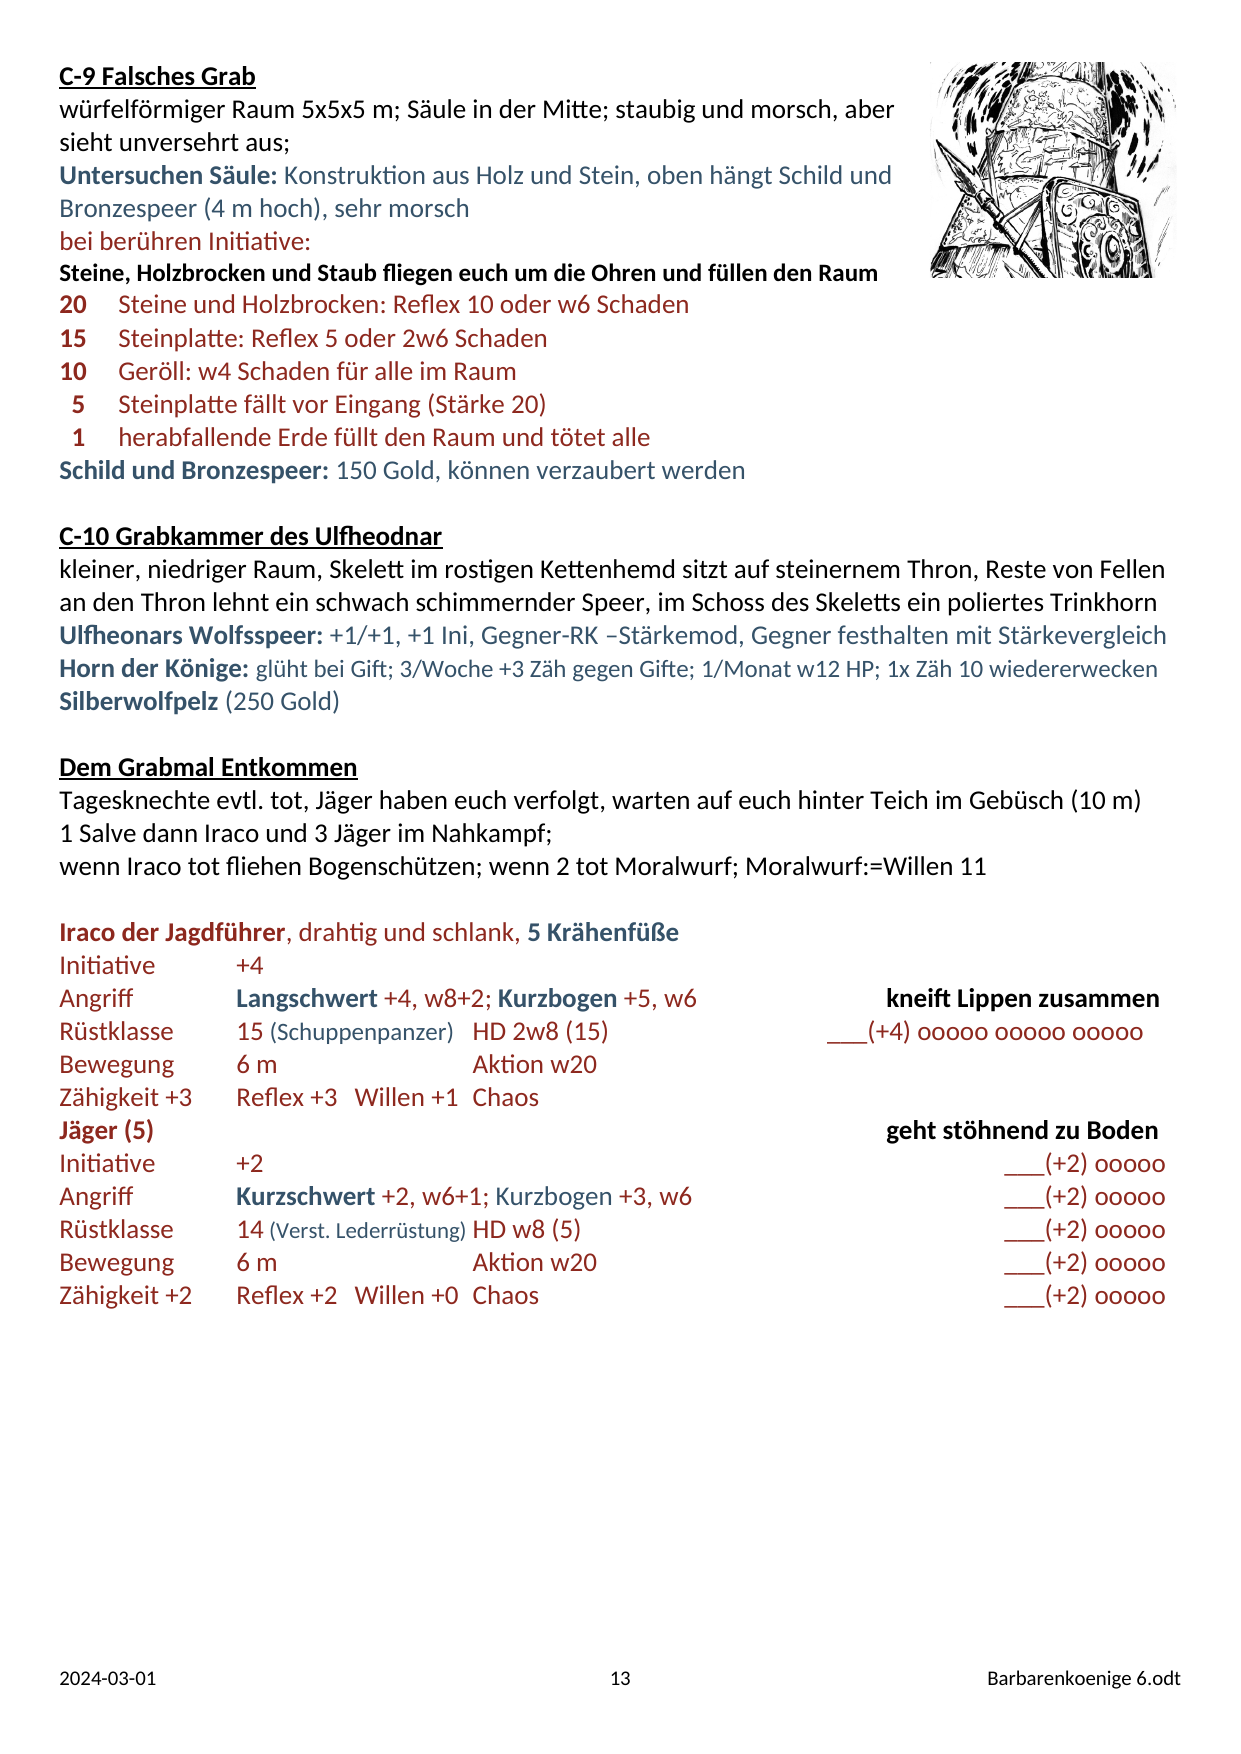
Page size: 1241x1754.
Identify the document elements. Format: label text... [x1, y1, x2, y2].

picture [928, 62, 1177, 278]
text Steine, Holzbrocken und Staub fliegen euch um die Ohren und füllen den Raum [59, 257, 1181, 288]
text 1 herabfallende Erde füllt den Raum und tötet alle [59, 420, 1181, 453]
text 1 Salve dann Iraco und 3 Jäger im Nahkampf; [59, 816, 1181, 849]
text Silberwolfpelz (250 Gold) [59, 684, 1181, 717]
text Zähigkeit +2 Reflex +2 Willen +0 Chaos ___(+2) ooooo [59, 1278, 1181, 1311]
text Rüstklasse 14 (Verst. Lederrüstung) HD w8 (5) ___(+2) ooooo [59, 1212, 1181, 1245]
text Initiative +2 ___(+2) ooooo [59, 1146, 1181, 1179]
text Angriff Langschwert +4, w8+2; Kurzbogen +5, w6 kneift Lippen zusammen [59, 981, 1181, 1014]
text bei berühren Initiative: [59, 224, 928, 257]
text 10 Geröll: w4 Schaden für alle im Raum [59, 354, 1181, 387]
text Schild und Bronzespeer: 150 Gold, können verzaubert werden [59, 453, 1181, 486]
text Zähigkeit +3 Reflex +3 Willen +1 Chaos [59, 1080, 1181, 1113]
text Bewegung 6 m Aktion w20 [59, 1047, 1181, 1080]
text Bewegung 6 m Aktion w20 ___(+2) ooooo [59, 1245, 1181, 1278]
text wenn Iraco tot fliehen Bogenschützen; wenn 2 tot Moralwurf; Moralwurf:=Willen 11 [59, 849, 1181, 882]
text C-10 Grabkammer des Ulfheodnar [59, 519, 1181, 552]
text Iraco der Jagdführer, drahtig und schlank, 5 Krähenfüße [59, 915, 1181, 948]
text 5 Steinplatte fällt vor Eingang (Stärke 20) [59, 387, 1181, 420]
text Initiative +4 [59, 948, 1181, 981]
text an den Thron lehnt ein schwach schimmernder Speer, im Schoss des Skeletts ein poliertes Trinkhorn [59, 585, 1181, 618]
text Jäger (5) geht stöhnend zu Boden [59, 1113, 1181, 1146]
text würfelförmiger Raum 5x5x5 m; Säule in der Mitte; staubig und morsch, aber sieht unversehrt aus; [59, 92, 928, 158]
text 15 Steinplatte: Reflex 5 oder 2w6 Schaden [59, 321, 1181, 354]
text Rüstklasse 15 (Schuppenpanzer) HD 2w8 (15) ___(+4) ooooo ooooo ooooo [59, 1014, 1181, 1047]
text C-9 Falsches Grab [59, 59, 1181, 92]
text Ulfheonars Wolfsspeer: +1/+1, +1 Ini, Gegner-RK –Stärkemod, Gegner festhalten mit Stärkevergleich [59, 618, 1181, 651]
text Horn der Könige: glüht bei Gift; 3/Woche +3 Zäh gegen Gifte; 1/Monat w12 HP; 1x Zäh 10 wiedererwecken [59, 651, 1181, 684]
text kleiner, niedriger Raum, Skelett im rostigen Kettenhemd sitzt auf steinernem Thron, Reste von Fellen [59, 552, 1181, 585]
text Tagesknechte evtl. tot, Jäger haben euch verfolgt, warten auf euch hinter Teich im Gebüsch (10 m) [59, 783, 1181, 816]
text Angriff Kurzschwert +2, w6+1; Kurzbogen +3, w6 ___(+2) ooooo [59, 1179, 1181, 1212]
text Untersuchen Säule: Konstruktion aus Holz und Stein, oben hängt Schild und Bronzespeer (4 m hoch), sehr morsch [59, 158, 928, 224]
text 20 Steine und Holzbrocken: Reflex 10 oder w6 Schaden [59, 288, 1181, 321]
text Dem Grabmal Entkommen [59, 750, 1181, 783]
